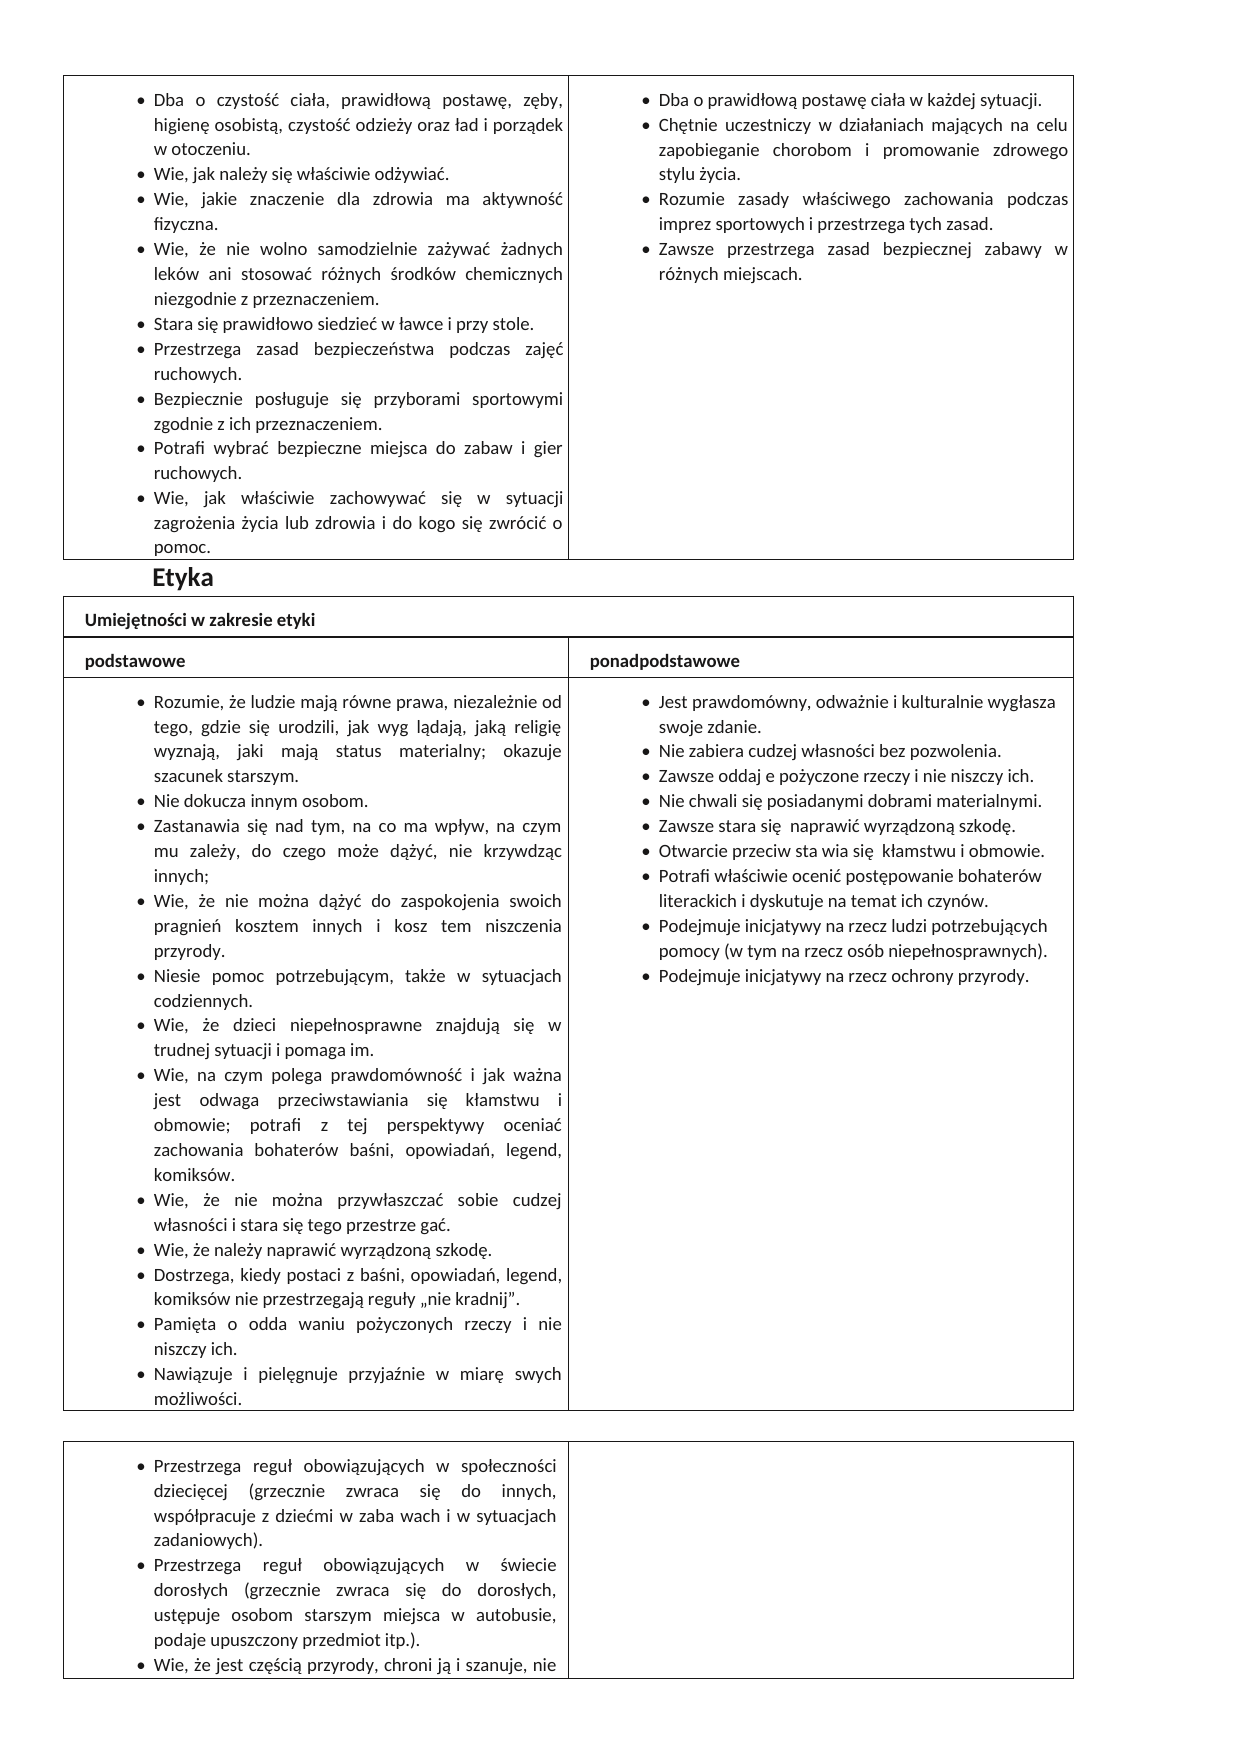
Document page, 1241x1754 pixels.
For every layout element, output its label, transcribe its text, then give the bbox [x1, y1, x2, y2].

table_cell Dba o czystość ciała, prawidłową postawę, zęby, higienę osobistą, czystość odzieży oraz ład i porządek w otoczeniu. Wie, jak należy się właściwie odżywiać. Wie, jakie znaczenie dla zdrowia ma aktywność fizyczna. Wie, że nie wolno samodzielnie zażywać żadnych leków ani stosować różnych środków chemicznych niezgodnie z przeznaczeniem. Stara się prawidłowo siedzieć w ławce i przy stole. Przestrzega zasad bezpieczeństwa podczas zajęć ruchowych. Bezpiecznie posługuje się przyborami sportowymi zgodnie z ich przeznaczeniem. Potrafi wybrać bezpieczne miejsca do zabaw i gier ruchowych. Wie, jak właściwie zachowywać się w sytuacji zagrożenia życia lub zdrowia i do kogo się zwrócić o pomoc. [64, 76, 568, 559]
table_cell Dba o prawidłową postawę ciała w każdej sytuacji. Chętnie uczestniczy w działaniach mających na celu zapobieganie chorobom i promowanie zdrowego stylu życia. Rozumie zasady właściwego zachowania podczas imprez sportowych i przestrzega tych zasad. Zawsze przestrzega zasad bezpiecznej zabawy w różnych miejscach. [569, 76, 1073, 559]
table_cell podstawowe [64, 638, 568, 677]
table_header Umiejętności w zakresie etyki [64, 597, 569, 636]
table_header [569, 597, 1073, 636]
table_cell Rozumie, że ludzie mają równe prawa, niezależnie od tego, gdzie się urodzili, jak wyg lądają, jaką religię wyznają, jaki mają status materialny; okazuje szacunek starszym. Nie dokucza innym osobom. Zastanawia się nad tym, na co ma wpływ, na czym mu zależy, do czego może dążyć, nie krzywdząc innych; Wie, że nie można dążyć do zaspokojenia swoich pragnień kosztem innych i kosz tem niszczenia przyrody. Niesie pomoc potrzebującym, także w sytuacjach codziennych. Wie, że dzieci niepełnosprawne znajdują się w trudnej sytuacji i pomaga im. Wie, na czym polega prawdomówność i jak ważna jest odwaga przeciwstawiania się kłamstwu i obmowie; potrafi z tej perspektywy oceniać zachowania bohaterów baśni, opowiadań, legend, komiksów. Wie, że nie można przywłaszczać sobie cudzej własności i stara się tego przestrze gać. Wie, że należy naprawić wyrządzoną szkodę. Dostrzega, kiedy postaci z baśni, opowiadań, legend, komiksów nie przestrzegają reguły „nie kradnij”. Pamięta o odda waniu pożyczonych rzeczy i nie niszczy ich. Nawiązuje i pielęgnuje przyjaźnie w miarę swych możliwości. [64, 678, 568, 1410]
table_cell Jest prawdomówny, odważnie i kulturalnie wygłasza swoje zdanie. Nie zabiera cudzej własności bez pozwolenia. Zawsze oddaj e pożyczone rzeczy i nie niszczy ich. Nie chwali się posiadanymi dobrami materialnymi. Zawsze stara się naprawić wyrządzoną szkodę. Otwarcie przeciw sta wia się kłamstwu i obmowie. Potrafi właściwie ocenić postępowanie bohaterów literackich i dyskutuje na temat ich czynów. Podejmuje inicjatywy na rzecz ludzi potrzebujących pomocy (w tym na rzecz osób niepełnosprawnych). Podejmuje inicjatywy na rzecz ochrony przyrody. [569, 678, 1073, 1410]
text Etyka [152, 560, 1165, 593]
table_header [569, 1442, 1073, 1678]
table_cell ponadpodstawowe [569, 638, 1073, 677]
table_header Przestrzega reguł obowiązujących w społeczności dziecięcej (grzecznie zwraca się do innych, współpracuje z dziećmi w zaba wach i w sytuacjach zadaniowych). Przestrzega reguł obowiązujących w świecie dorosłych (grzecznie zwraca się do dorosłych, ustępuje osobom starszym miejsca w autobusie, podaje upuszczony przedmiot itp.). Wie, że jest częścią przyrody, chroni ją i szanuje, nie [64, 1442, 568, 1678]
